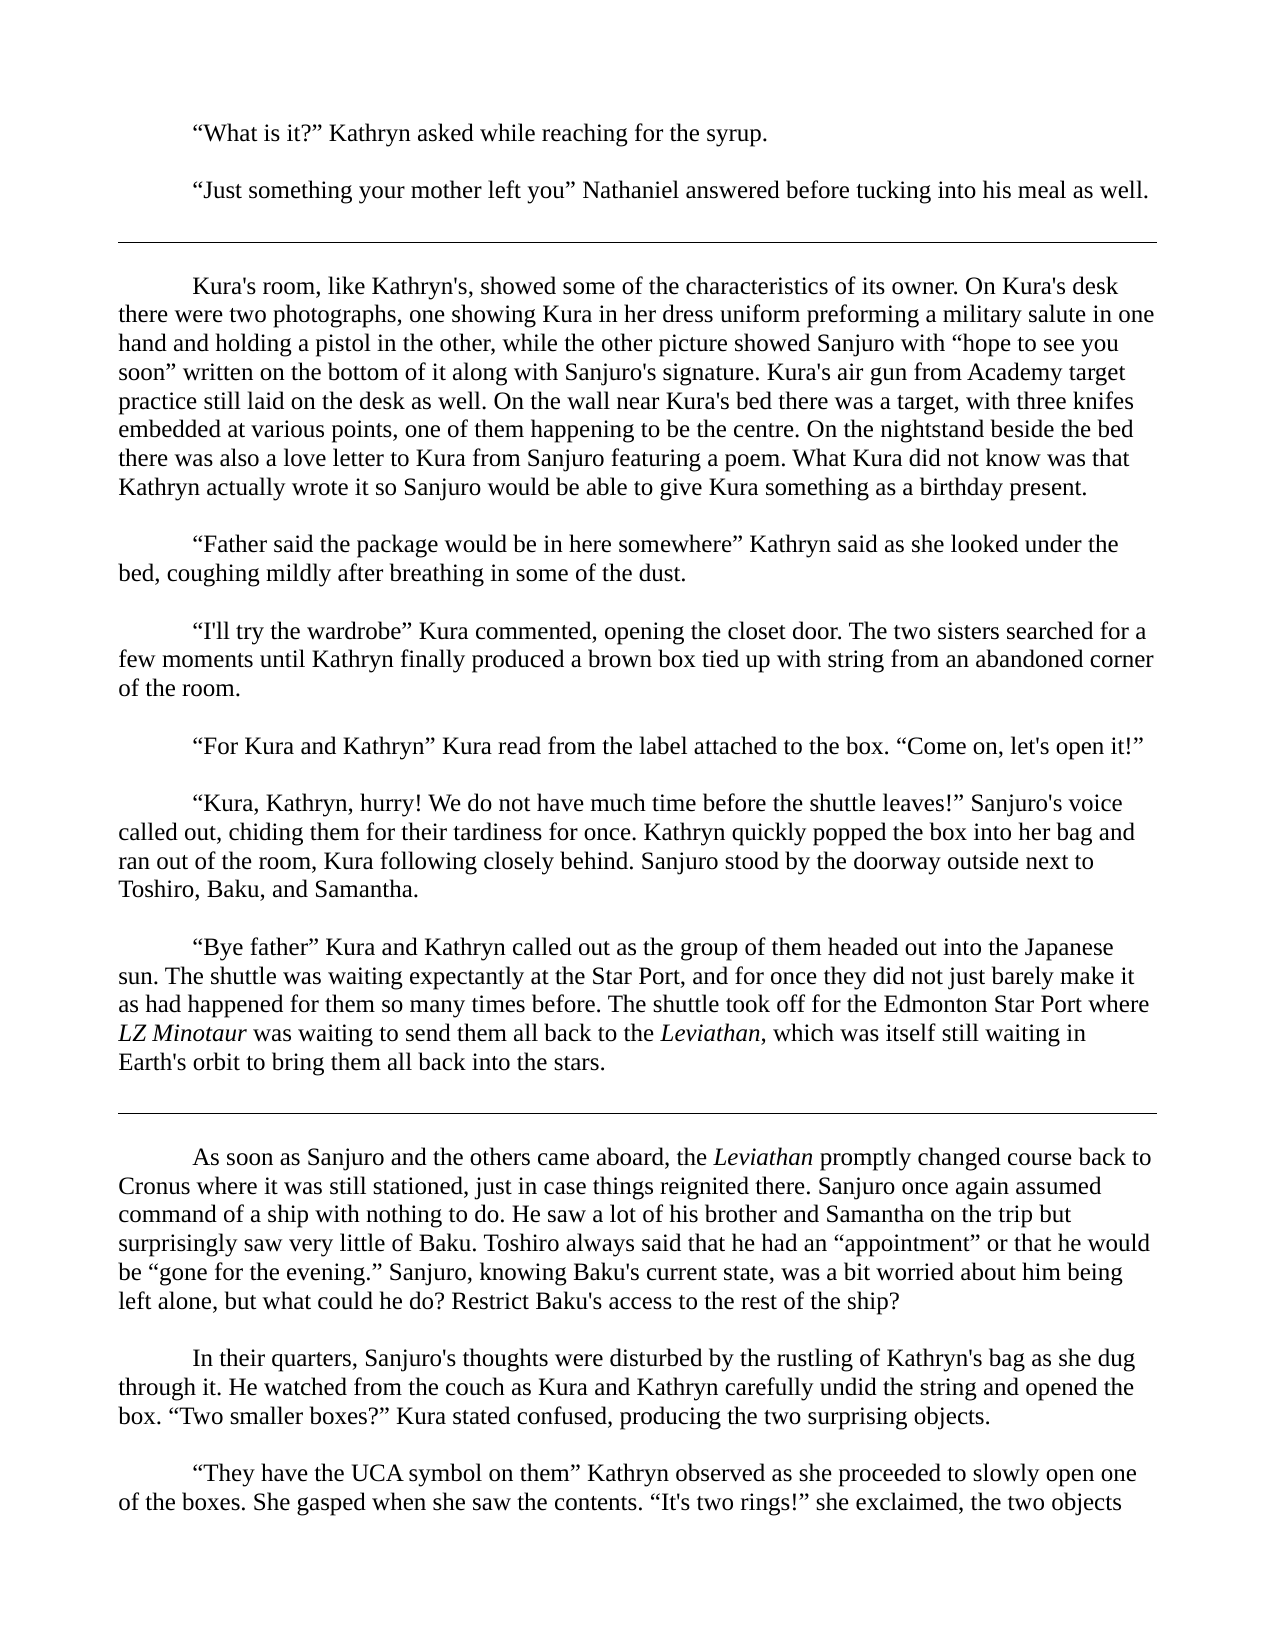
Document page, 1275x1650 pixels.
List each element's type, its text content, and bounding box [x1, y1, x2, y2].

text In their quarters, Sanjuro's thoughts were disturbed by the rustling of Kathryn's bag as she dug through it. He watched from the couch as Kura and Kathryn carefully undid the string and opened the box. “Two smaller boxes?” Kura stated confused, producing the two surprising objects. [118, 1343, 1157, 1429]
text “Bye father” Kura and Kathryn called out as the group of them headed out into the Japanese sun. The shuttle was waiting expectantly at the Star Port, and for once they did not just barely make it as had happened for them so many times before. The shuttle took off for the Edmonton Star Port where LZ Minotaur was waiting to send them all back to the Leviathan, which was itself still waiting in Earth's orbit to bring them all back into the stars. [118, 932, 1157, 1076]
text “For Kura and Kathryn” Kura read from the label attached to the box. “Come on, let's open it!” [118, 731, 1157, 759]
text “They have the UCA symbol on them” Kathryn observed as she proceeded to slowly open one of the boxes. She gasped when she saw the contents. “It's two rings!” she exclaimed, the two objects [118, 1458, 1157, 1516]
text “What is it?” Kathryn asked while reaching for the syrup. [118, 118, 1157, 147]
text “Father said the package would be in here somewhere” Kathryn said as she looked under the bed, coughing mildly after breathing in some of the dust. [118, 529, 1157, 587]
text “Just something your mother left you” Nathaniel answered before tucking into his meal as well. [118, 176, 1157, 204]
text As soon as Sanjuro and the others came aboard, the Leviathan promptly changed course back to Cronus where it was still stationed, just in case things reignited there. Sanjuro once again assumed command of a ship with nothing to do. He saw a lot of his brother and Samantha on the trip but surprisingly saw very little of Baku. Toshiro always said that he had an “appointment” or that he would be “gone for the evening.” Sanjuro, knowing Baku's current state, was a bit worried about him being left alone, but what could he do? Restrict Baku's access to the rest of the ship? [118, 1142, 1157, 1314]
text “Kura, Kathryn, hurry! We do not have much time before the shuttle leaves!” Sanjuro's voice called out, chiding them for their tardiness for once. Kathryn quickly popped the box into her bag and ran out of the room, Kura following closely behind. Sanjuro stood by the doorway outside next to Toshiro, Baku, and Samantha. [118, 788, 1157, 903]
text Kura's room, like Kathryn's, showed some of the characteristics of its owner. On Kura's desk there were two photographs, one showing Kura in her dress uniform preforming a military salute in one hand and holding a pistol in the other, while the other picture showed Sanjuro with “hope to see you soon” written on the bottom of it along with Sanjuro's signature. Kura's air gun from Academy target practice still laid on the desk as well. On the wall near Kura's bed there was a target, with three knifes embedded at various points, one of them happening to be the centre. On the nightstand beside the bed there was also a love letter to Kura from Sanjuro featuring a poem. What Kura did not know was that Kathryn actually wrote it so Sanjuro would be able to give Kura something as a birthday present. [118, 271, 1157, 501]
text “I'll try the wardrobe” Kura commented, opening the closet door. The two sisters searched for a few moments until Kathryn finally produced a brown box tied up with string from an abandoned corner of the room. [118, 616, 1157, 702]
